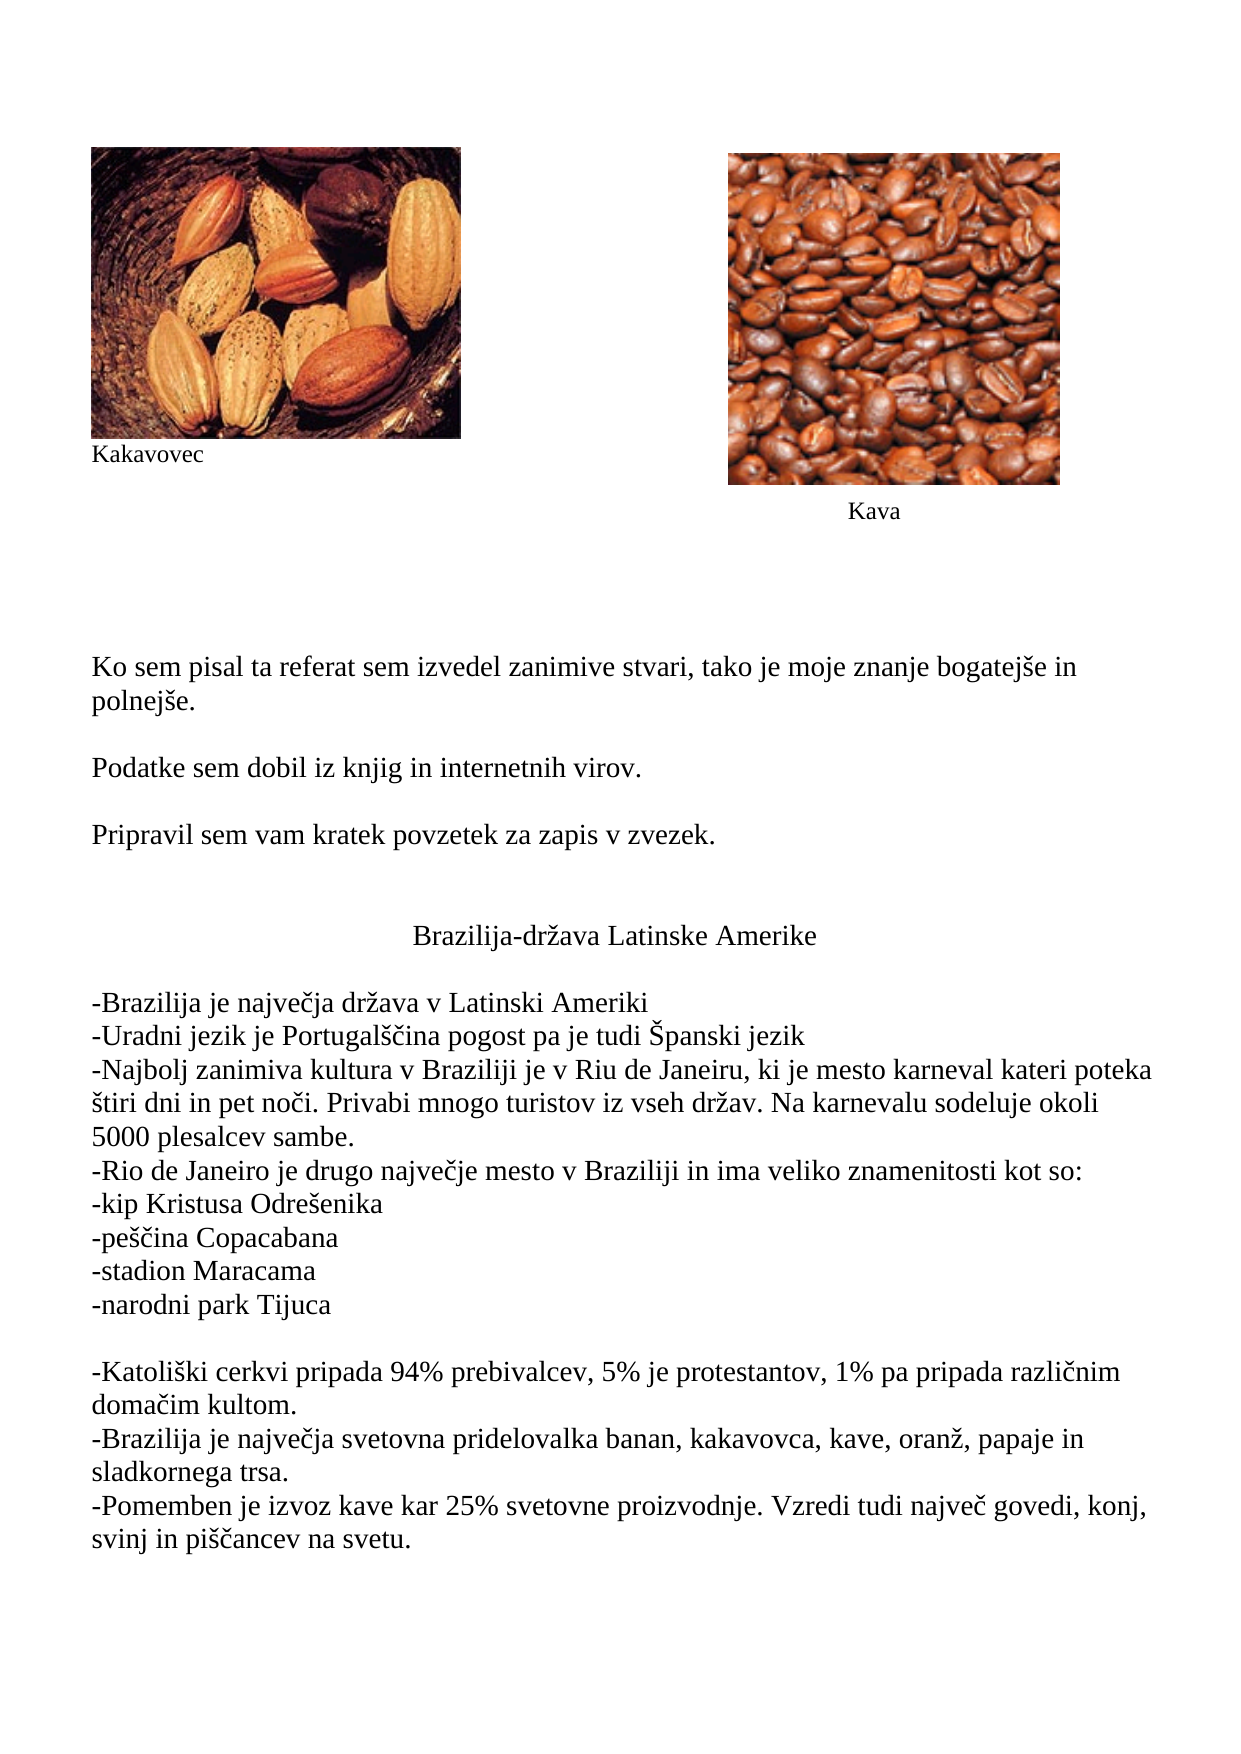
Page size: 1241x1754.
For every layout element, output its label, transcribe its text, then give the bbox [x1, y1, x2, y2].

text Kava [91, 496, 1160, 525]
text -stadion Maracama [91, 1253, 1160, 1287]
text -Pomemben je izvoz kave kar 25% svetovne proizvodnje. Vzredi tudi največ govedi, konj, svinj in piščancev na svetu. [91, 1488, 1160, 1555]
text -Najbolj zanimiva kultura v Braziliji je v Riu de Janeiru, ki je mesto karneval kateri poteka štiri dni in pet noči. Privabi mnogo turistov iz vseh držav. Na karnevalu sodeluje okoli 5000 plesalcev sambe. [91, 1052, 1160, 1153]
text [1060, 439, 1160, 467]
text -Rio de Janeiro je drugo največje mesto v Braziliji in ima veliko znamenitosti kot so: [91, 1153, 1160, 1186]
text -kip Kristusa Odrešenika [91, 1186, 1160, 1220]
text Podatke sem dobil iz knjig in internetnih virov. [91, 750, 1160, 784]
text -Uradni jezik je Portugalščina pogost pa je tudi Španski jezik [91, 1018, 1160, 1052]
text -Katoliški cerkvi pripada 94% prebivalcev, 5% je protestantov, 1% pa pripada različnim domačim kultom. [91, 1354, 1160, 1421]
text Brazilija-država Latinske Amerike [91, 918, 1160, 951]
text Ko sem pisal ta referat sem izvedel zanimive stvari, tako je moje znanje bogatejše in polnejše. [91, 649, 1160, 717]
text -Brazilija je največja svetovna pridelovalka banan, kakavovca, kave, oranž, papaje in sladkornega trsa. [91, 1421, 1160, 1488]
text -Brazilija je največja država v Latinski Ameriki [91, 985, 1160, 1018]
picture [91, 147, 461, 439]
text Kakavovec [91, 439, 728, 467]
text Pripravil sem vam kratek povzetek za zapis v zvezek. [91, 817, 1160, 851]
text -narodni park Tijuca [91, 1287, 1160, 1320]
text -peščina Copacabana [91, 1220, 1160, 1253]
picture [728, 153, 1060, 485]
